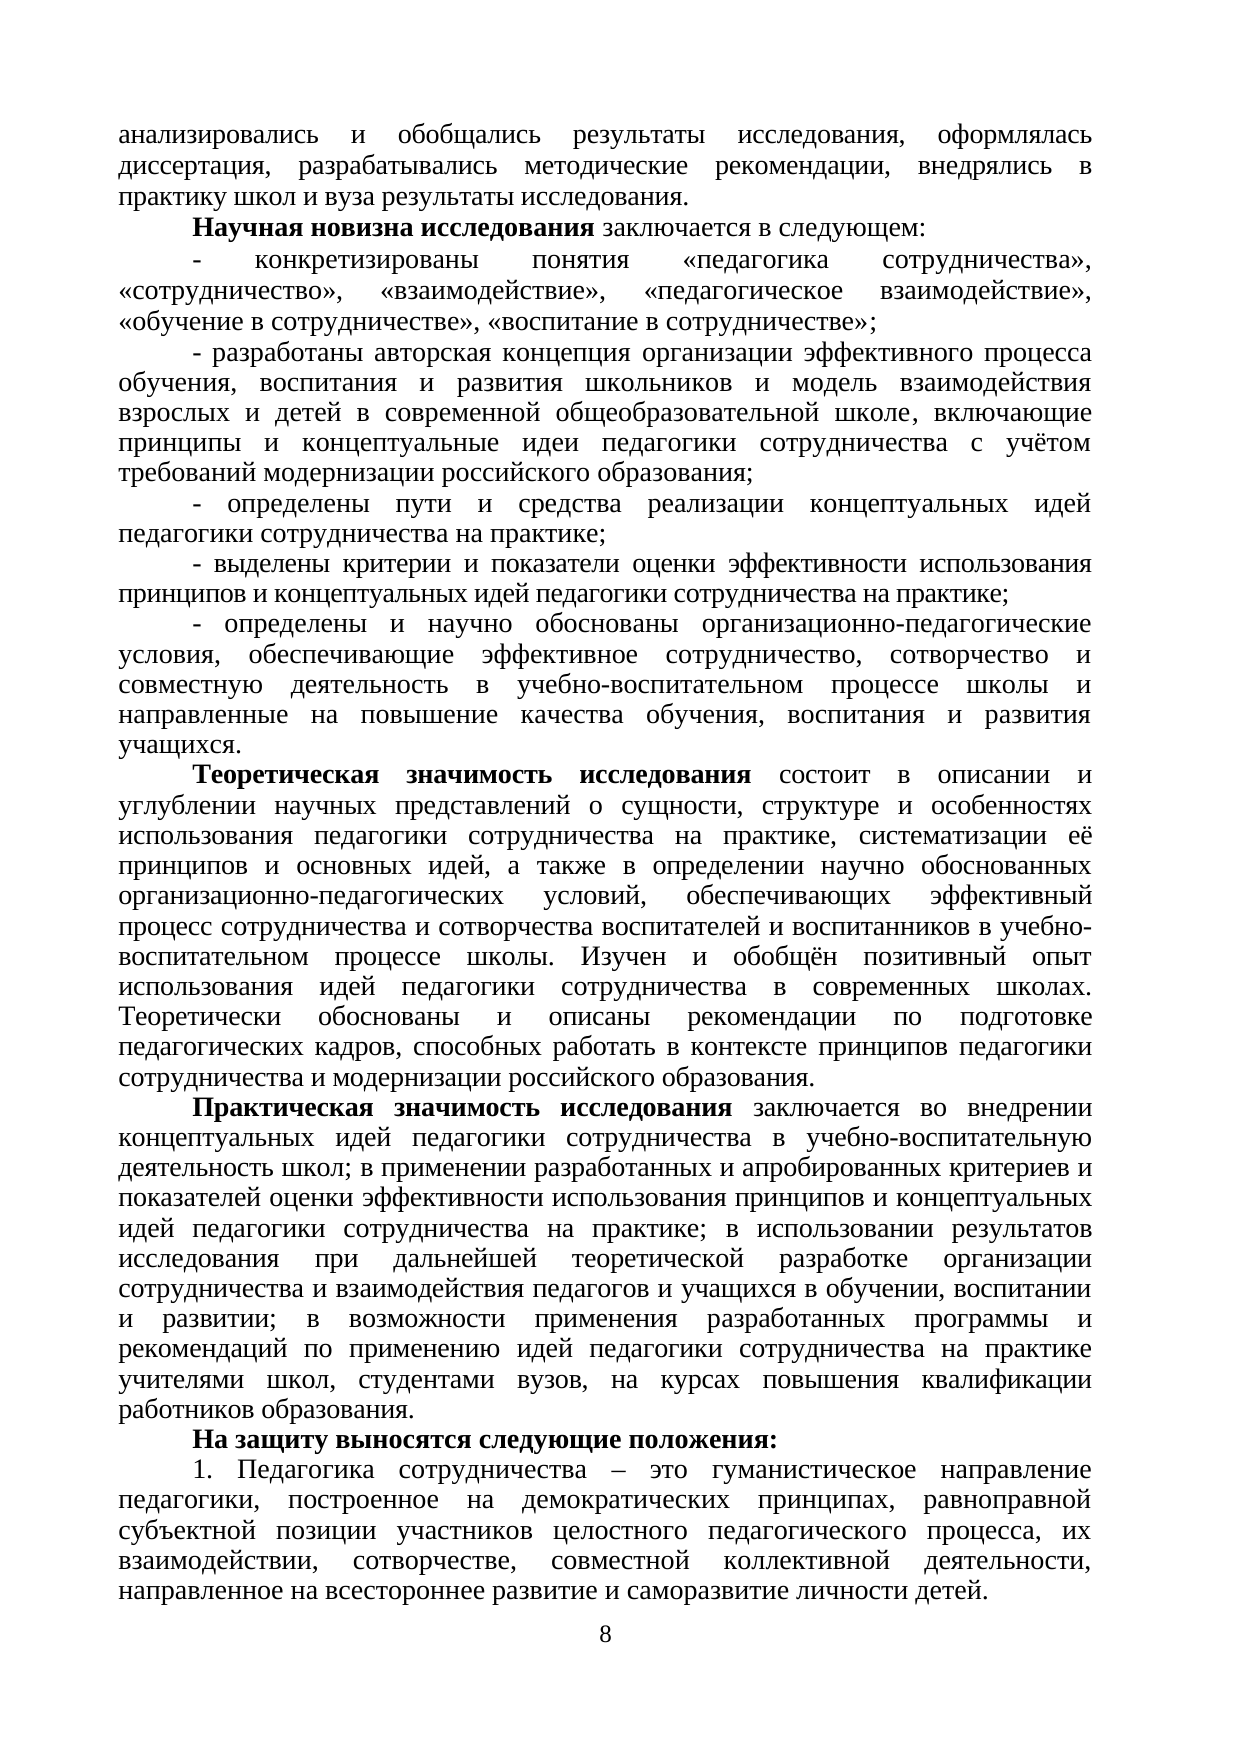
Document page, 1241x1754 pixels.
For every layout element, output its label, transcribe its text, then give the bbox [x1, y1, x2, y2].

text 1. Педагогика сотрудничества – это гуманистическое направление педагогики, построенное на демократических принципах, равноправной субъектной позиции участников целостного педагогического процесса, их взаимодействии, сотворчестве, совместной коллективной деятельности, направленное на всестороннее развитие и саморазвитие личности детей. [118, 1454, 1092, 1606]
text Практическая значимость исследования заключается во внедрении концептуальных идей педагогики сотрудничества в учебно-воспитательную деятельность школ; в применении разработанных и апробированных критериев и показателей оценки эффективности использования принципов и концептуальных идей педагогики сотрудничества на практике; в использовании результатов исследования при дальнейшей теоретической разработке организации сотрудничества и взаимодействия педагогов и учащихся в обучении, воспитании и развитии; в возможности применения разработанных программы и рекомендаций по применению идей педагогики сотрудничества на практике учителями школ, студентами вузов, на курсах повышения квалификации работников образования. [118, 1092, 1092, 1424]
text Научная новизна исследования заключается в следующем: [118, 212, 1092, 243]
text - определены пути и средства реализации концептуальных идей педагогики сотрудничества на практике; [118, 488, 1092, 548]
text - конкретизированы понятия «педагогика сотрудничества», «сотрудничество», «взаимодействие», «педагогическое взаимодействие», «обучение в сотрудничестве», «воспитание в сотрудничестве»; [118, 243, 1092, 337]
text На защиту выносятся следующие положения: [118, 1424, 1092, 1454]
text - определены и научно обоснованы организационно-педагогические условия, обеспечивающие эффективное сотрудничество, сотворчество и совместную деятельность в учебно-воспитательном процессе школы и направленные на повышение качества обучения, воспитания и развития учащихся. [118, 609, 1092, 760]
text анализировались и обобщались результаты исследования, оформлялась диссертация, разрабатывались методические рекомендации, внедрялись в практику школ и вуза результаты исследования. [118, 118, 1092, 212]
text - выделены критерии и показатели оценки эффективности использования принципов и концептуальных идей педагогики сотрудничества на практике; [118, 548, 1092, 609]
text - разработаны авторская концепция организации эффективного процесса обучения, воспитания и развития школьников и модель взаимодействия взрослых и детей в современной общеобразовательной школе, включающие принципы и концептуальные идеи педагогики сотрудничества с учётом требований модернизации российского образования; [118, 337, 1092, 488]
text Теоретическая значимость исследования состоит в описании и углублении научных представлений о сущности, структуре и особенностях использования педагогики сотрудничества на практике, систематизации её принципов и основных идей, а также в определении научно обоснованных организационно-педагогических условий, обеспечивающих эффективный процесс сотрудничества и сотворчества воспитателей и воспитанников в учебно-воспитательном процессе школы. Изучен и обобщён позитивный опыт использования идей педагогики сотрудничества в современных школах. Теоретически обоснованы и описаны рекомендации по подготовке педагогических кадров, способных работать в контексте принципов педагогики сотрудничества и модернизации российского образования. [118, 760, 1092, 1092]
